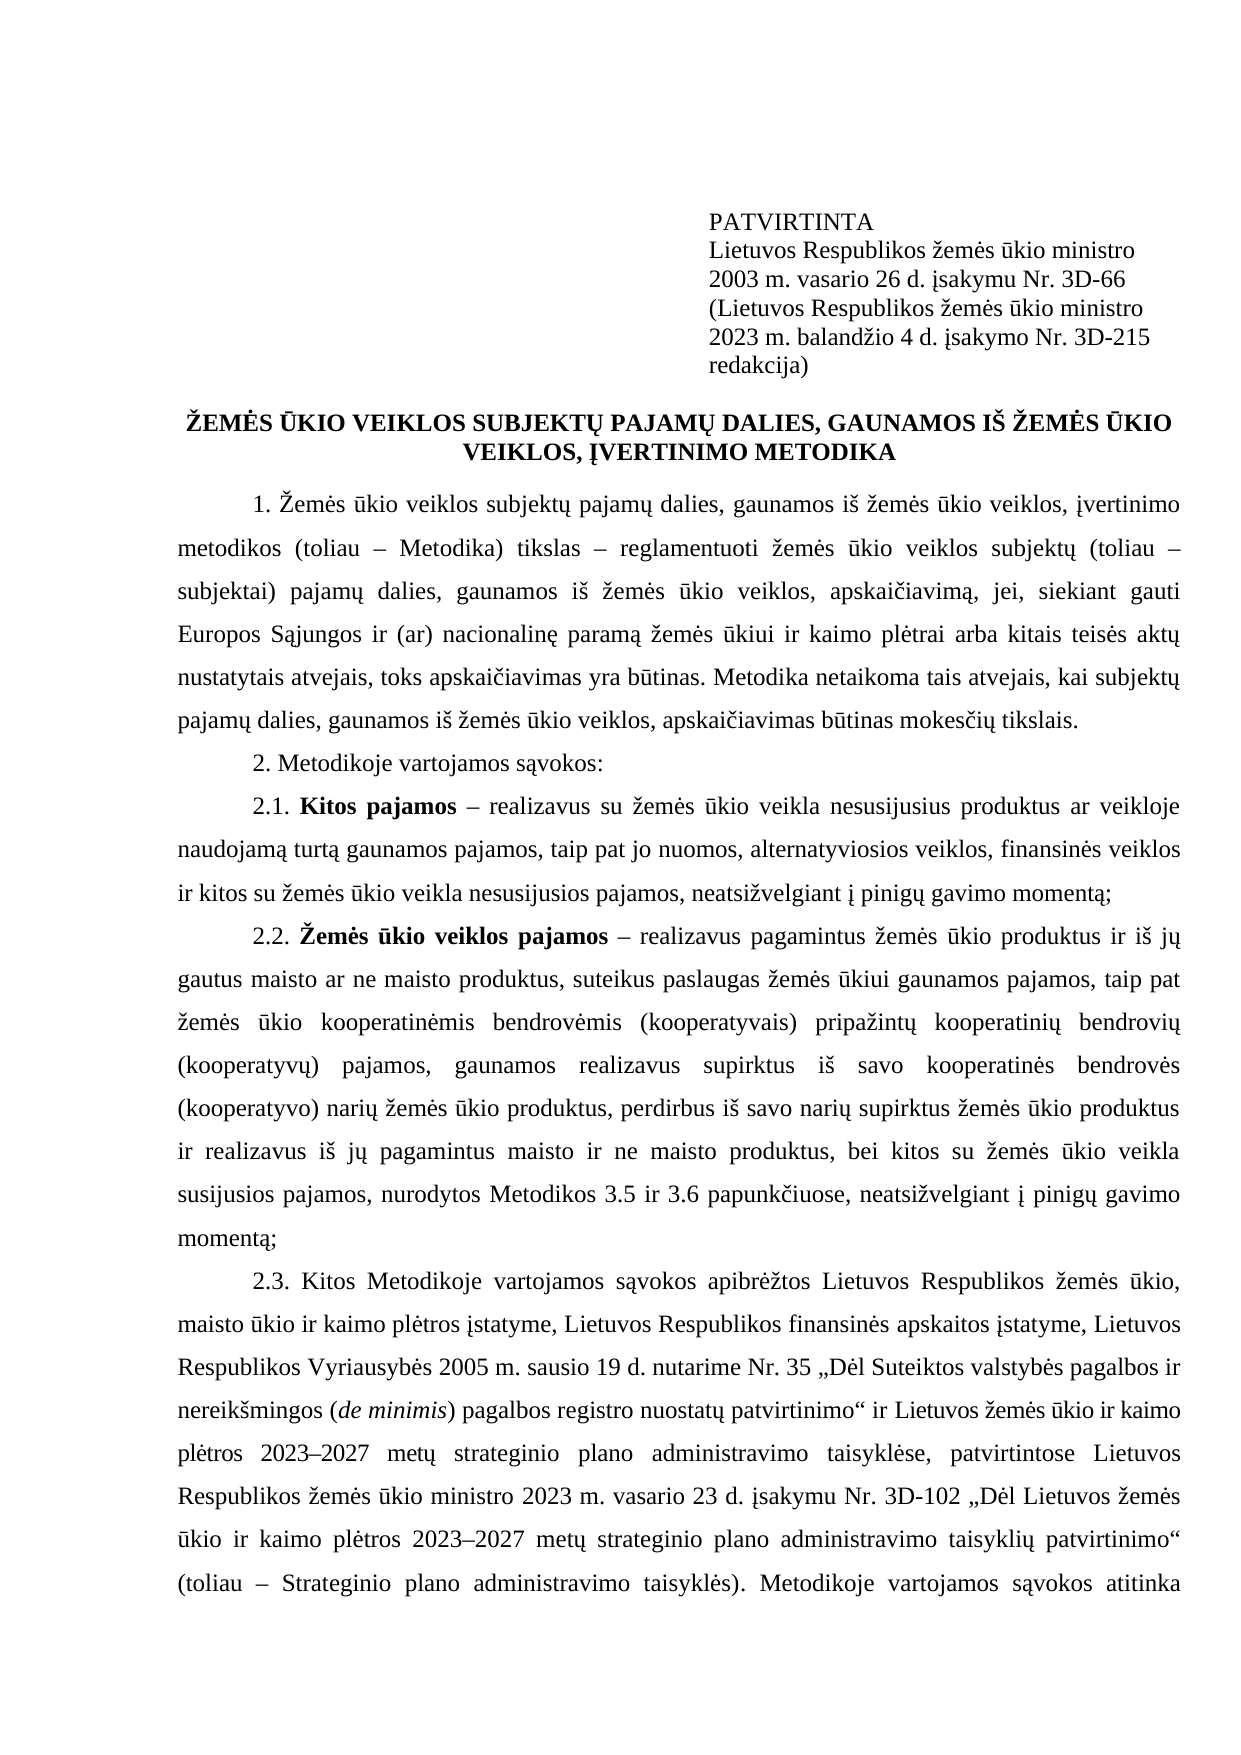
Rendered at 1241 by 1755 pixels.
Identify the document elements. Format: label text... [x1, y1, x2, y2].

text 2.1. Kitos pajamos – realizavus su žemės ūkio veikla nesusijusius produktus ar veikloje naudojamą turtą gaunamos pajamos, taip pat jo nuomos, alternatyviosios veiklos, finansinės veiklos ir kitos su žemės ūkio veikla nesusijusios pajamos, neatsižvelgiant į pinigų gavimo momentą; [177, 791, 1181, 906]
text ŽEMĖS ŪKIO VEIKLOS SUBJEKTŲ PAJAMŲ DALIES, GAUNAMOS IŠ ŽEMĖS ŪKIO VEIKLOS, ĮVERTINIMO METODIKA [177, 408, 1181, 465]
text PATVIRTINTA [177, 207, 1181, 235]
text 2003 m. vasario 26 d. įsakymu Nr. 3D-66 [177, 264, 1181, 293]
text (Lietuvos Respublikos žemės ūkio ministro [177, 293, 1181, 322]
text 2.3. Kitos Metodikoje vartojamos sąvokos apibrėžtos Lietuvos Respublikos žemės ūkio, maisto ūkio ir kaimo plėtros įstatyme, Lietuvos Respublikos finansinės apskaitos įstatyme, Lietuvos Respublikos Vyriausybės 2005 m. sausio 19 d. nutarime Nr. 35 „Dėl Suteiktos valstybės pagalbos ir nereikšmingos (de minimis) pagalbos registro nuostatų patvirtinimo“ ir Lietuvos žemės ūkio ir kaimo plėtros 2023–2027 metų strateginio plano administravimo taisyklėse, patvirtintose Lietuvos Respublikos žemės ūkio ministro 2023 m. vasario 23 d. įsakymu Nr. 3D-102 „Dėl Lietuvos žemės ūkio ir kaimo plėtros 2023–2027 metų strateginio plano administravimo taisyklių patvirtinimo“ (toliau – Strateginio plano administravimo taisyklės). Metodikoje vartojamos sąvokos atitinka [177, 1266, 1181, 1596]
text Lietuvos Respublikos žemės ūkio ministro [177, 235, 1181, 264]
text redakcija) [177, 350, 1181, 379]
text 1. Žemės ūkio veiklos subjektų pajamų dalies, gaunamos iš žemės ūkio veiklos, įvertinimo metodikos (toliau – Metodika) tikslas – reglamentuoti žemės ūkio veiklos subjektų (toliau – subjektai) pajamų dalies, gaunamos iš žemės ūkio veiklos, apskaičiavimą, jei, siekiant gauti Europos Sąjungos ir (ar) nacionalinę paramą žemės ūkiui ir kaimo plėtrai arba kitais teisės aktų nustatytais atvejais, toks apskaičiavimas yra būtinas. Metodika netaikoma tais atvejais, kai subjektų pajamų dalies, gaunamos iš žemės ūkio veiklos, apskaičiavimas būtinas mokesčių tikslais. [177, 489, 1181, 734]
text 2.2. Žemės ūkio veiklos pajamos – realizavus pagamintus žemės ūkio produktus ir iš jų gautus maisto ar ne maisto produktus, suteikus paslaugas žemės ūkiui gaunamos pajamos, taip pat žemės ūkio kooperatinėmis bendrovėmis (kooperatyvais) pripažintų kooperatinių bendrovių (kooperatyvų) pajamos, gaunamos realizavus supirktus iš savo kooperatinės bendrovės (kooperatyvo) narių žemės ūkio produktus, perdirbus iš savo narių supirktus žemės ūkio produktus ir realizavus iš jų pagamintus maisto ir ne maisto produktus, bei kitos su žemės ūkio veikla susijusios pajamos, nurodytos Metodikos 3.5 ir 3.6 papunkčiuose, neatsižvelgiant į pinigų gavimo momentą; [177, 921, 1181, 1251]
text 2023 m. balandžio 4 d. įsakymo Nr. 3D-215 [177, 322, 1181, 350]
text 2. Metodikoje vartojamos sąvokos: [177, 748, 1181, 777]
